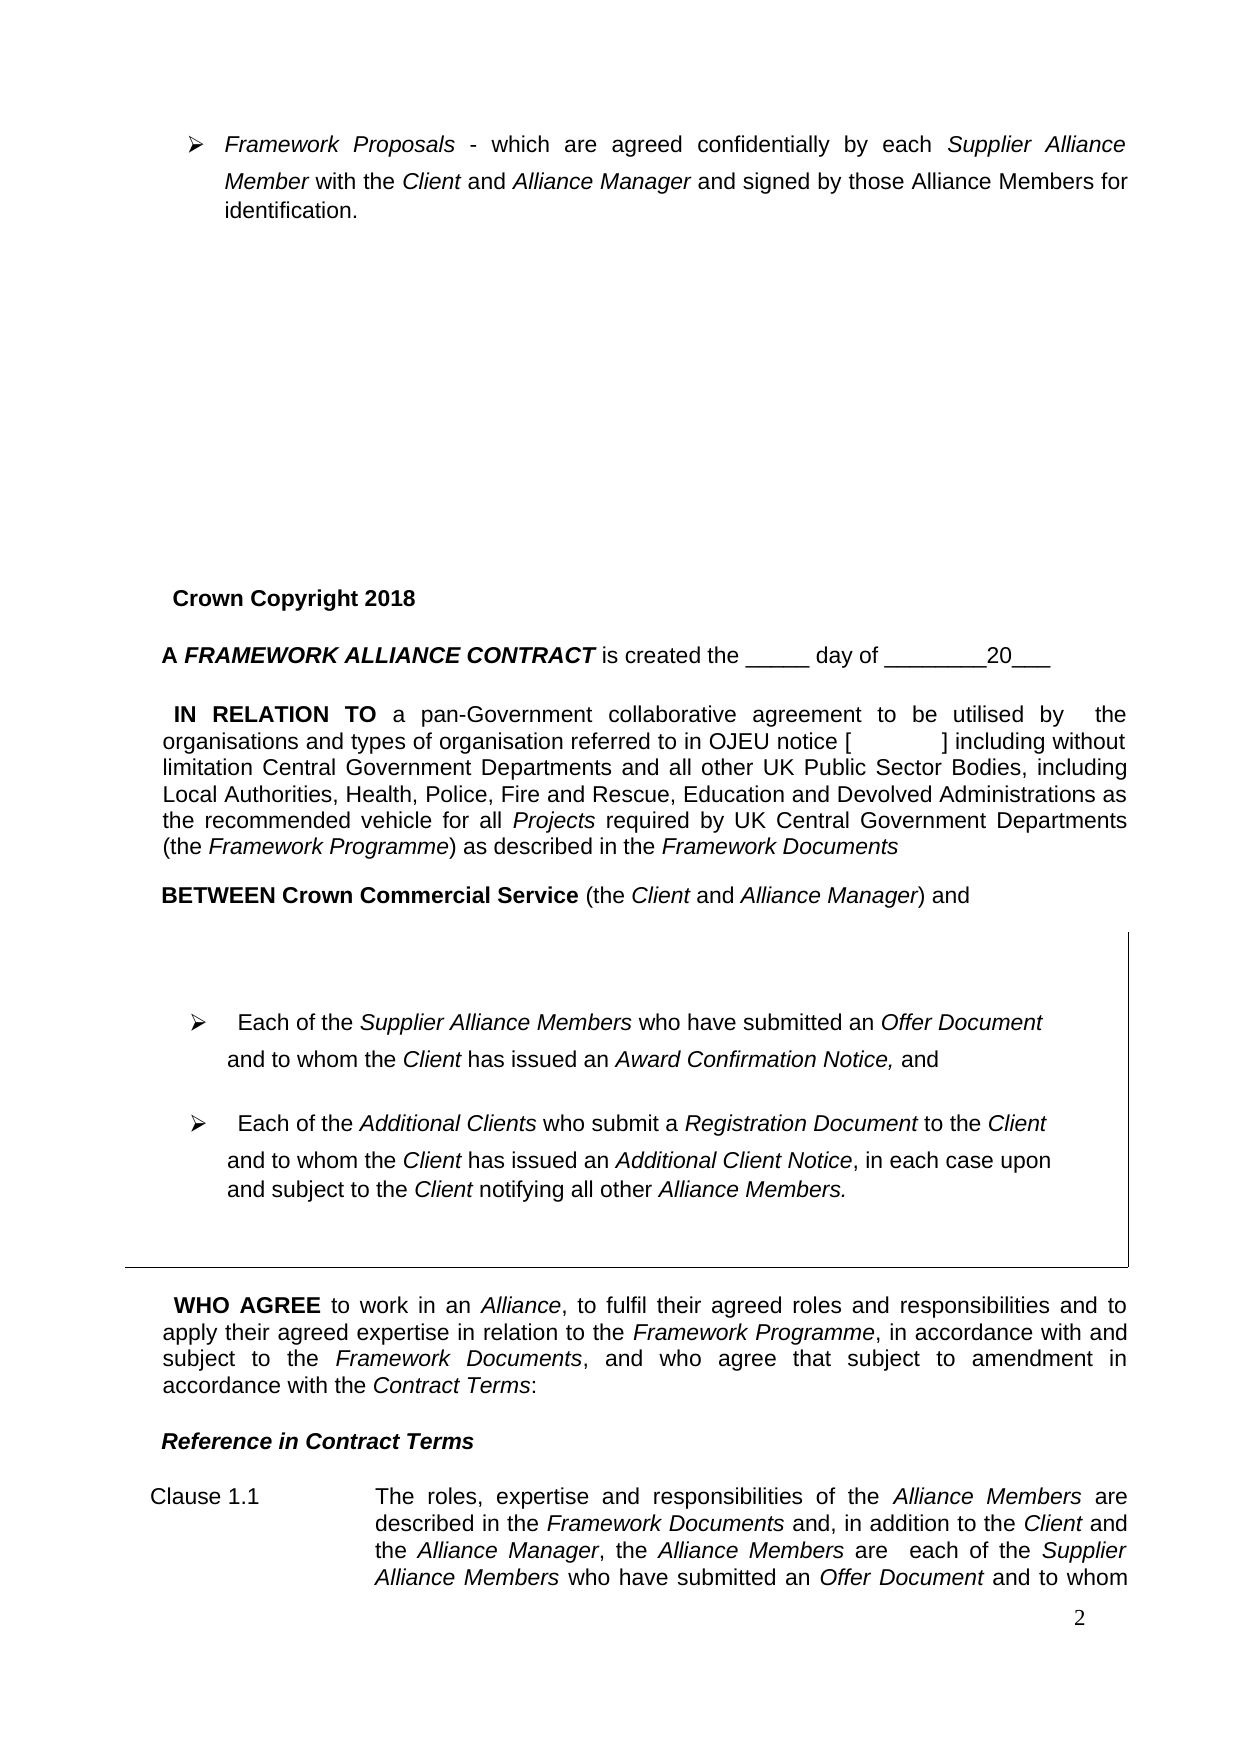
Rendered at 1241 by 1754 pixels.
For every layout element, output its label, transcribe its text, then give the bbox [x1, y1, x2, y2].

text Clause 1.1 The roles, expertise and responsibilities of the Alliance Members are described in the Framework Documents and, in addition to the Client and the Alliance Manager, the Alliance Members are each of the Supplier Alliance Members who have submitted an Offer Document and to whom [150, 1483, 1128, 1590]
text Reference in Contract Terms [150, 1428, 1215, 1455]
text BETWEEN Crown Commercial Service (the Client and Alliance Manager) and [161, 882, 1128, 908]
text A FRAMEWORK ALLIANCE CONTRACT is created the _____ day of ________20___ [161, 642, 1183, 668]
text IN RELATION TO a pan-Government collaborative agreement to be utilised by the organisations and types of organisation referred to in OJEU notice [ ] including without limitation Central Government Departments and all other UK Public Sector Bodies, including Local Authorities, Health, Police, Fire and Rescue, Education and Devolved Administrations as the recommended vehicle for all Projects required by UK Central Government Departments (the Framework Programme) as described in the Framework Documents [162, 701, 1128, 859]
list Each of the Supplier Alliance Members who have submitted an Offer Document and to whom the Client has issued an Award Confirmation Notice, and [125, 932, 1128, 1033]
text Crown Copyright 2018 [161, 585, 1215, 612]
list Framework Proposals - which are agreed confidentially by each Supplier Alliance Member with the Client and Alliance Manager and signed by those Alliance Members for identification. [187, 118, 1128, 223]
list Each of the Additional Clients who submit a Registration Document to the Client and to whom the Client has issued an Additional Client Notice, in each case upon and subject to the Client notifying all other Alliance Members. [125, 1033, 1128, 1267]
text WHO AGREE to work in an Alliance, to fulfil their agreed roles and responsibilities and to apply their agreed expertise in relation to the Framework Programme, in accordance with and subject to the Framework Documents, and who agree that subject to amendment in accordance with the Contract Terms: [162, 1292, 1128, 1399]
